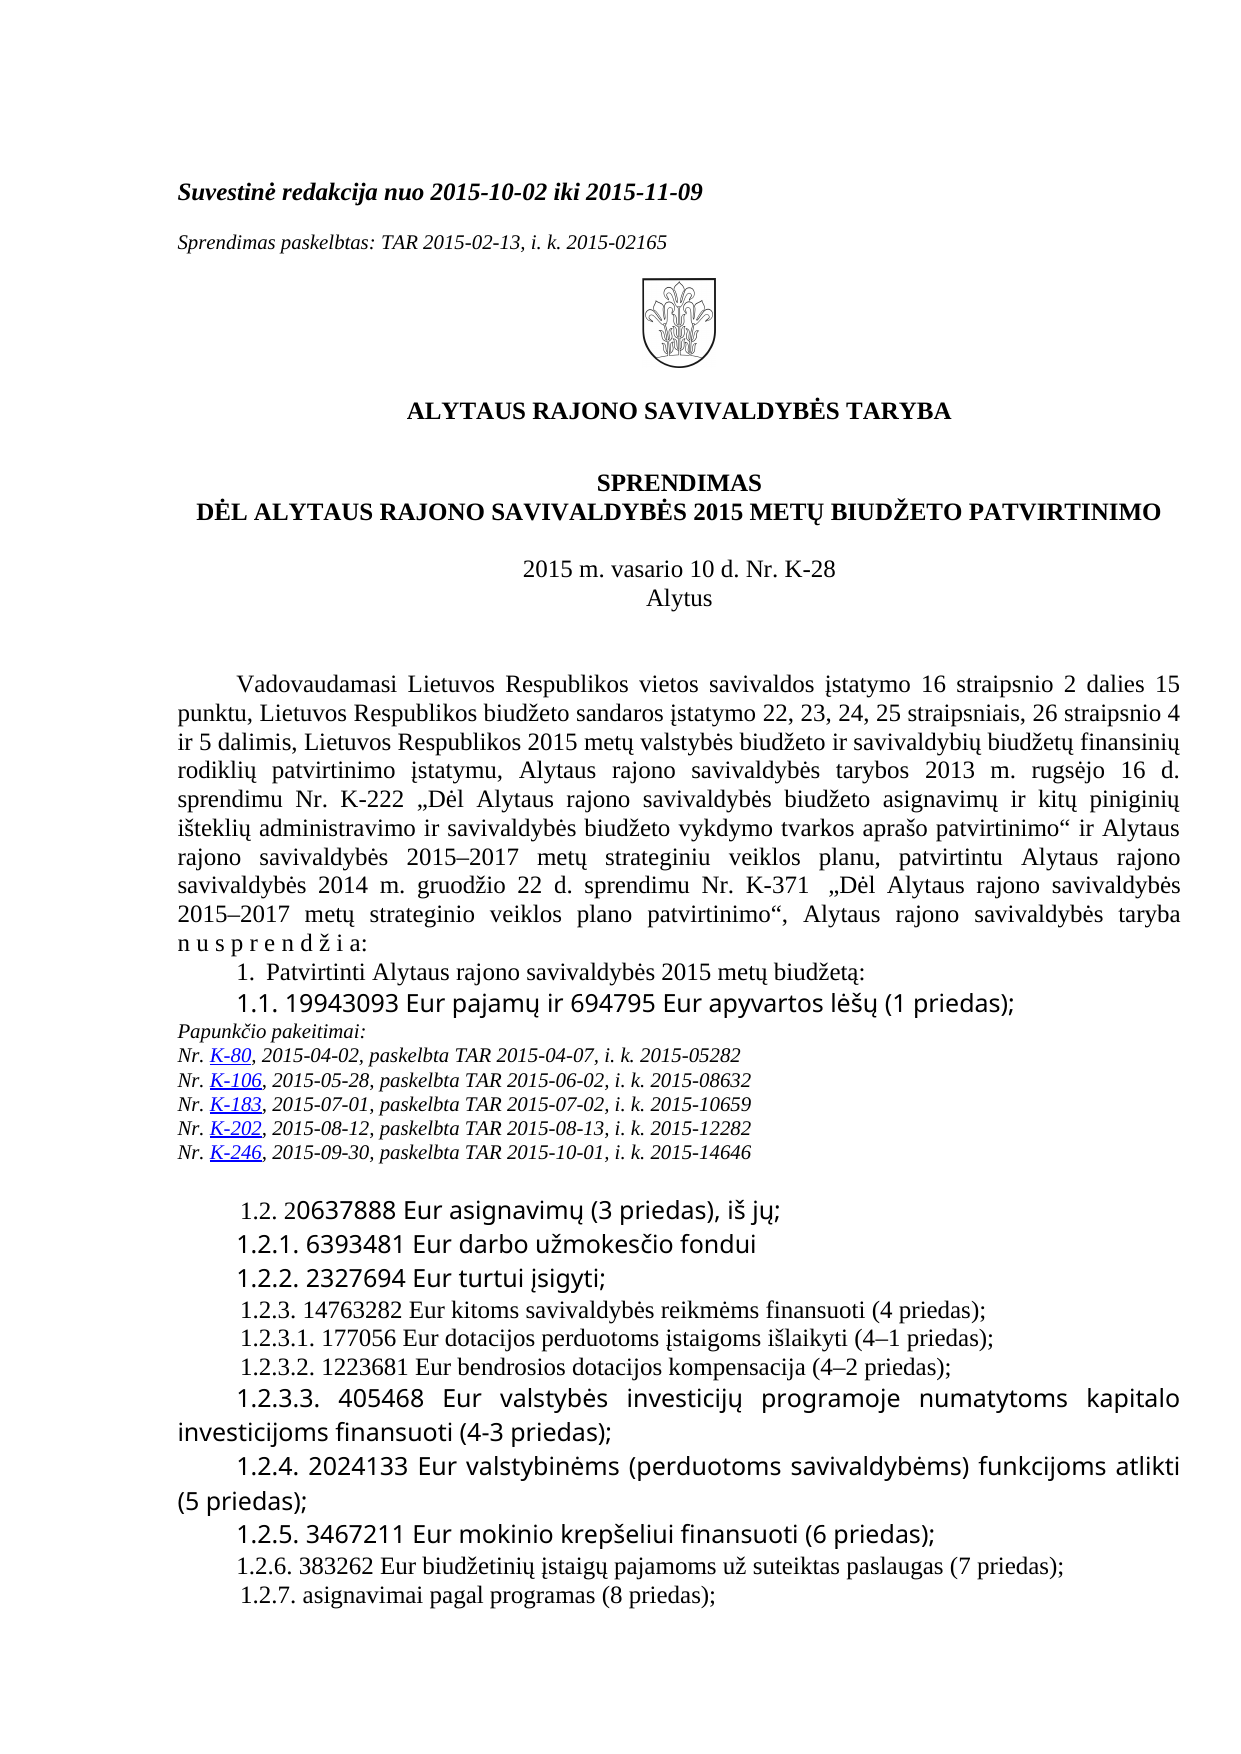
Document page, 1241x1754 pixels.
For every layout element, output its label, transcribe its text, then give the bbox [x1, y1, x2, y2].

text Papunkčio pakeitimai: [177, 1019, 1181, 1043]
text 1.2.3.2. 1223681 Eur bendrosios dotacijos kompensacija (4–2 priedas); [177, 1352, 1181, 1381]
text Nr. K-202, 2015-08-12, paskelbta TAR 2015-08-13, i. k. 2015-12282 [177, 1116, 1181, 1140]
text 1.2.3.3. 405468 Eur valstybės investicijų programoje numatytoms kapitalo investicijoms finansuoti (4-3 priedas); [177, 1381, 1181, 1449]
text ALYTAUS RAJONO SAVIVALDYBĖS TARYBA [177, 396, 1181, 425]
text 1.2.3. 14763282 Eur kitoms savivaldybės reikmėms finansuoti (4 priedas); [177, 1295, 1181, 1323]
text 1.2.7. asignavimai pagal programas (8 priedas); [177, 1580, 1181, 1609]
text Vadovaudamasi Lietuvos Respublikos vietos savivaldos įstatymo 16 straipsnio 2 dalies 15 punktu, Lietuvos Respublikos biudžeto sandaros įstatymo 22, 23, 24, 25 straipsniais, 26 straipsnio 4 ir 5 dalimis, Lietuvos Respublikos 2015 metų valstybės biudžeto ir savivaldybių biudžetų finansinių rodiklių patvirtinimo įstatymu, Alytaus rajono savivaldybės tarybos 2013 m. rugsėjo 16 d. sprendimu Nr. K-222 „Dėl Alytaus rajono savivaldybės biudžeto asignavimų ir kitų piniginių išteklių administravimo ir savivaldybės biudžeto vykdymo tvarkos aprašo patvirtinimo“ ir Alytaus rajono savivaldybės 2015–2017 metų strateginiu veiklos planu, patvirtintu Alytaus rajono savivaldybės 2014 m. gruodžio 22 d. sprendimu Nr. K-371 „Dėl Alytaus rajono savivaldybės 2015–2017 metų strateginio veiklos plano patvirtinimo“, Alytaus rajono savivaldybės taryba n u s p r e n d ž i a: [177, 669, 1181, 957]
text Sprendimas paskelbtas: TAR 2015-02-13, i. k. 2015-02165 [177, 230, 1181, 254]
text Alytus [177, 583, 1181, 612]
text 1.2.6. 383262 Eur biudžetinių įstaigų pajamoms už suteiktas paslaugas (7 priedas); [177, 1551, 1181, 1580]
text Nr. K-106, 2015-05-28, paskelbta TAR 2015-06-02, i. k. 2015-08632 [177, 1067, 1181, 1092]
text 1.2.1. 6393481 Eur darbo užmokesčio fondui [236, 1227, 1181, 1261]
text Nr. K-80, 2015-04-02, paskelbta TAR 2015-04-07, i. k. 2015-05282 [177, 1043, 1181, 1067]
text 1.1. 19943093 Eur pajamų ir 694795 Eur apyvartos lėšų (1 priedas); [177, 985, 1181, 1019]
text 1. Patvirtinti Alytaus rajono savivaldybės 2015 metų biudžetą: [177, 957, 1181, 985]
text Nr. K-246, 2015-09-30, paskelbta TAR 2015-10-01, i. k. 2015-14646 [177, 1140, 1181, 1164]
text 1.2. 20637888 Eur asignavimų (3 priedas), iš jų; [177, 1192, 1181, 1227]
text SPRENDIMAS [177, 468, 1181, 497]
text 1.2.4. 2024133 Eur valstybinėms (perduotoms savivaldybėms) funkcijoms atlikti (5 priedas); [177, 1449, 1181, 1517]
text Suvestinė redakcija nuo 2015-10-02 iki 2015-11-09 [177, 177, 1181, 206]
text 1.2.5. 3467211 Eur mokinio krepšeliui finansuoti (6 priedas); [177, 1517, 1181, 1551]
text 1.2.2. 2327694 Eur turtui įsigyti; [177, 1261, 1181, 1295]
text Nr. K-183, 2015-07-01, paskelbta TAR 2015-07-02, i. k. 2015-10659 [177, 1092, 1181, 1116]
text 1.2.3.1. 177056 Eur dotacijos perduotoms įstaigoms išlaikyti (4–1 priedas); [177, 1323, 1181, 1352]
text DĖL ALYTAUS RAJONO SAVIVALDYBĖS 2015 METŲ BIUDŽETO PATVIRTINIMO [177, 497, 1181, 525]
text 2015 m. vasario 10 d. Nr. K-28 [177, 554, 1181, 583]
